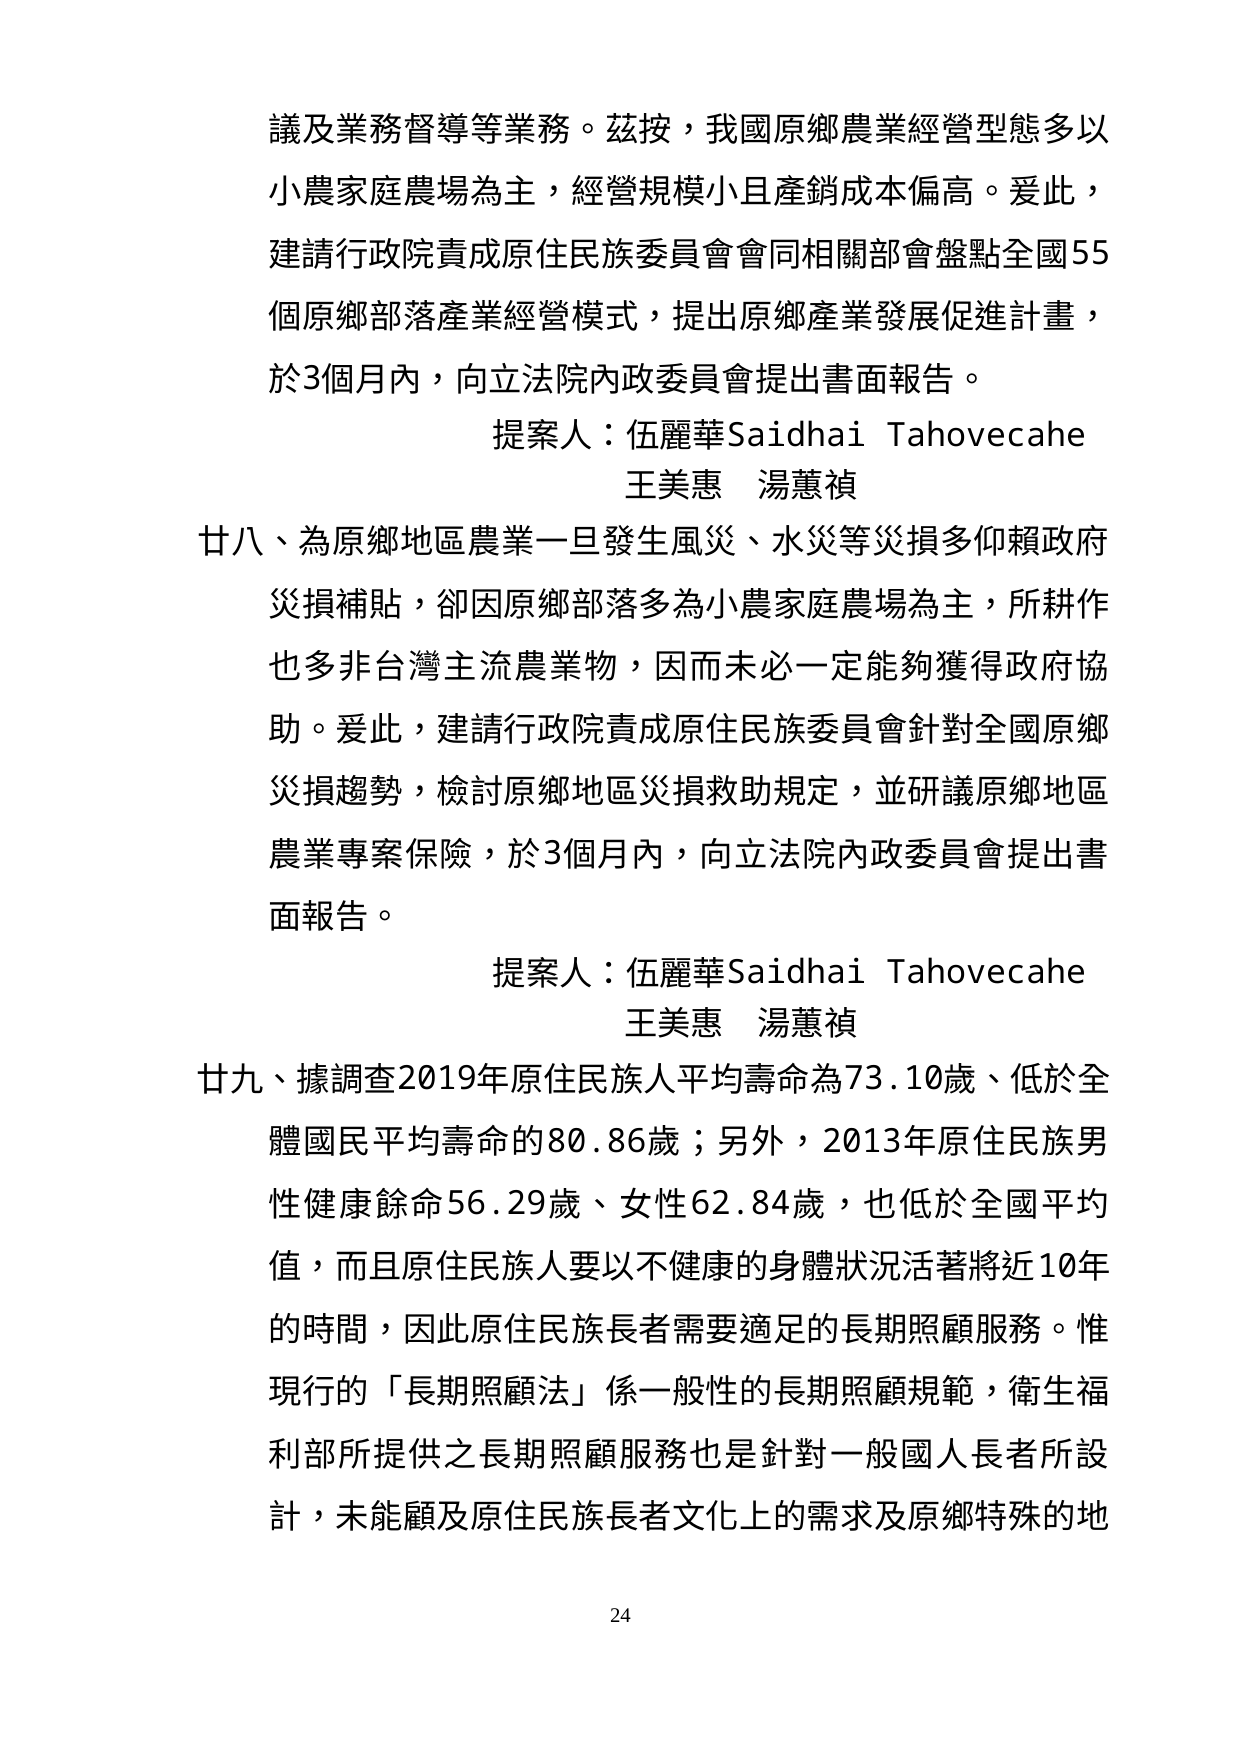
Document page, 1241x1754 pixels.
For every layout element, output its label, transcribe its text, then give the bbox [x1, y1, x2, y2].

text 王美惠 湯蕙禎 [362, 458, 1110, 508]
text 提案人：伍麗華Saidhai Tahovecahe [192, 946, 1110, 996]
text 王美惠 湯蕙禎 [362, 996, 1110, 1046]
text 提案人：伍麗華Saidhai Tahovecahe [192, 408, 1110, 458]
text 廿九、據調查2019年原住民族人平均壽命為73.10歲、低於全體國民平均壽命的80.86歲；另外，2013年原住民族男性健康餘命56.29歲、女性62.84歲，也低於全國平圴值，而且原住民族人要以不健康的身體狀況活著將近10年的時間，因此原住民族長者需要適足的長期照顧服務。惟現行的「長期照顧法」係一般性的長期照顧規範，衛生福利部所提供之長期照顧服務也是針對一般國人長者所設計，未能顧及原住民族長者文化上的需求及原鄉特殊的地 [130, 1046, 1110, 1546]
text 廿八、為原鄉地區農業一旦發生風災、水災等災損多仰賴政府災損補貼，卻因原鄉部落多為小農家庭農場為主，所耕作也多非台灣主流農業物，因而未必一定能夠獲得政府協助。爰此，建請行政院責成原住民族委員會針對全國原鄉災損趨勢，檢討原鄉地區災損救助規定，並研議原鄉地區農業專案保險，於3個月內，向立法院內政委員會提出書面報告。 [130, 508, 1110, 946]
text 議及業務督導等業務。茲按，我國原鄉農業經營型態多以小農家庭農場為主，經營規模小且產銷成本偏高。爰此，建請行政院責成原住民族委員會會同相關部會盤點全國55個原鄉部落產業經營模式，提出原鄉產業發展促進計畫，於3個月內，向立法院內政委員會提出書面報告。 [130, 96, 1110, 408]
